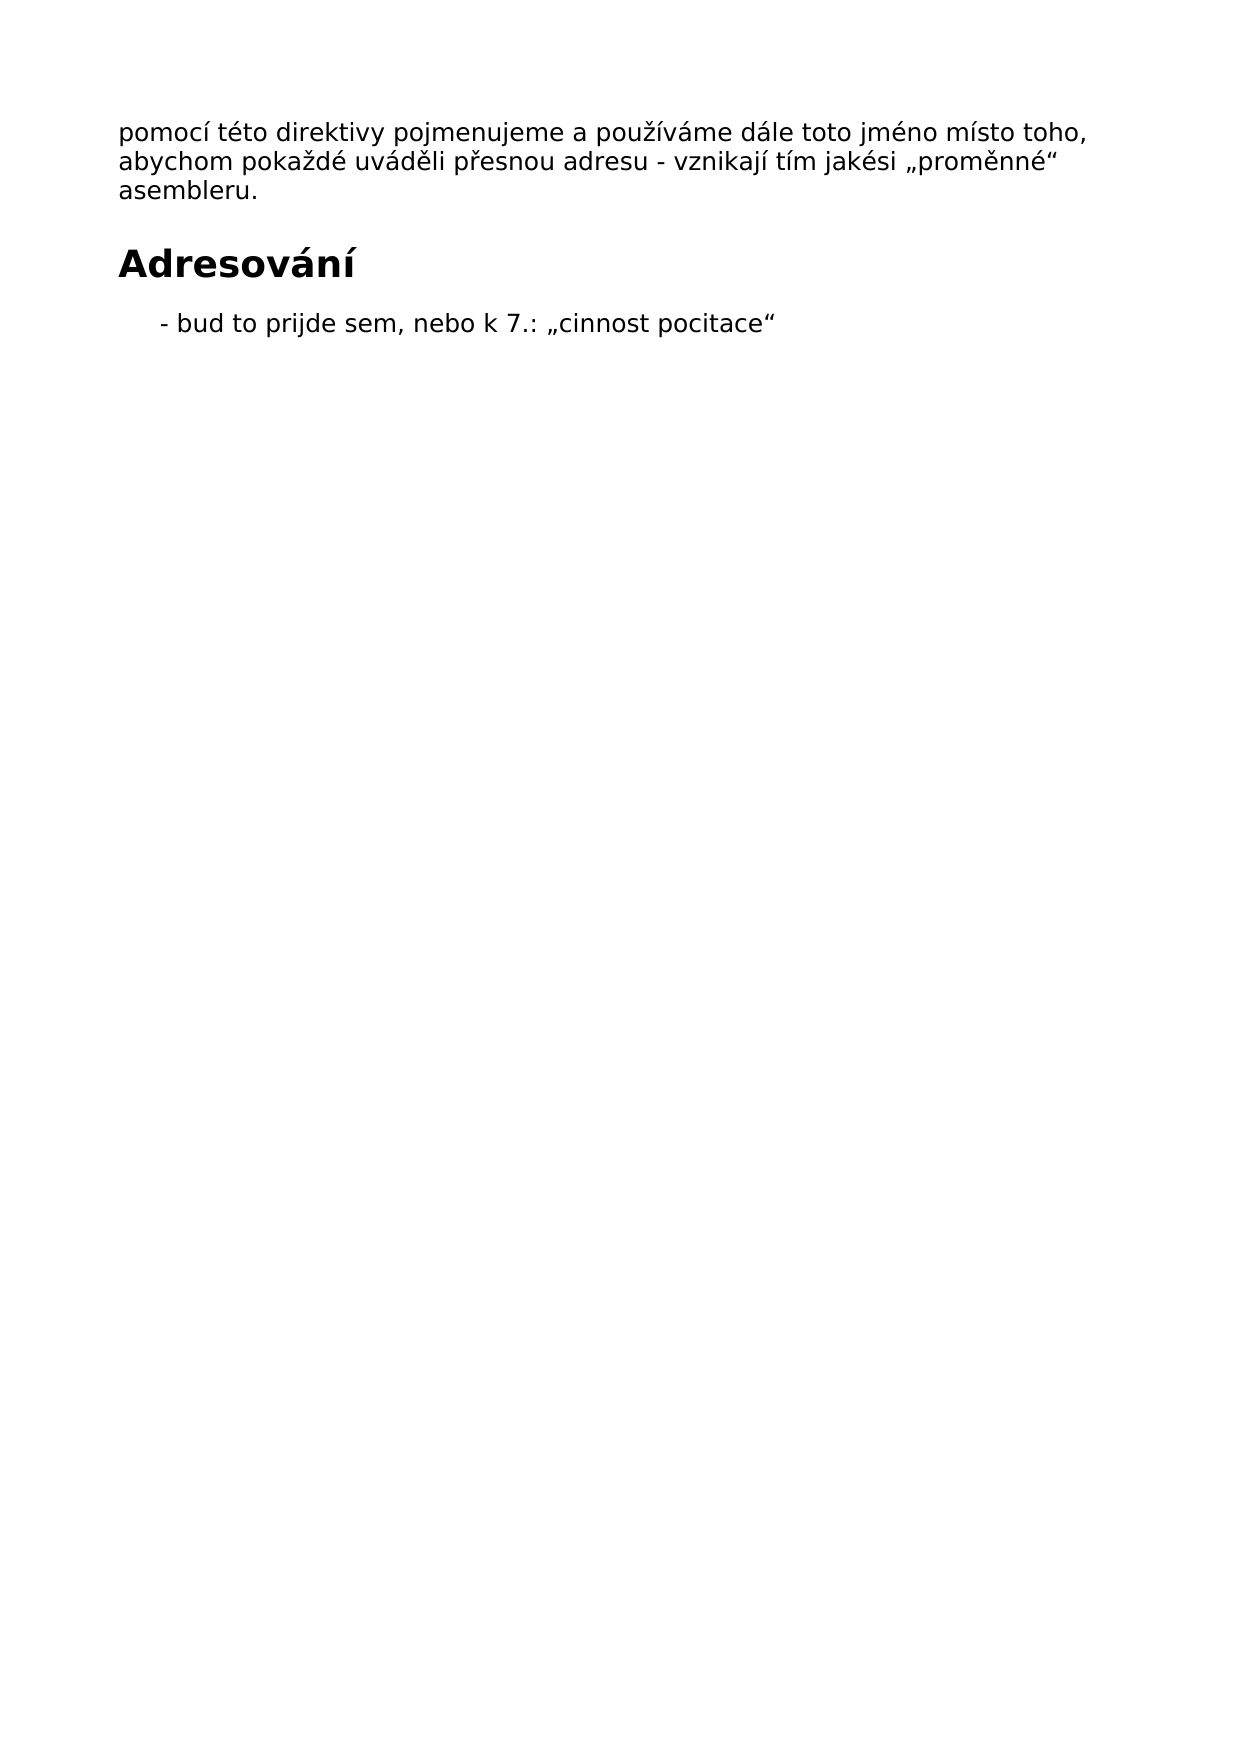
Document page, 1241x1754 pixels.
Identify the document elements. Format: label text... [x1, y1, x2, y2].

subtitle Adresování [118, 243, 1122, 287]
text pomocí této direktivy pojmenujeme a používáme dále toto jméno místo toho, abychom pokaždé uváděli přesnou adresu - vznikají tím jakési „proměnné“ asembleru. [118, 118, 1122, 206]
text - bud to prijde sem, nebo k 7.: „cinnost pocitace“ [118, 299, 1122, 339]
